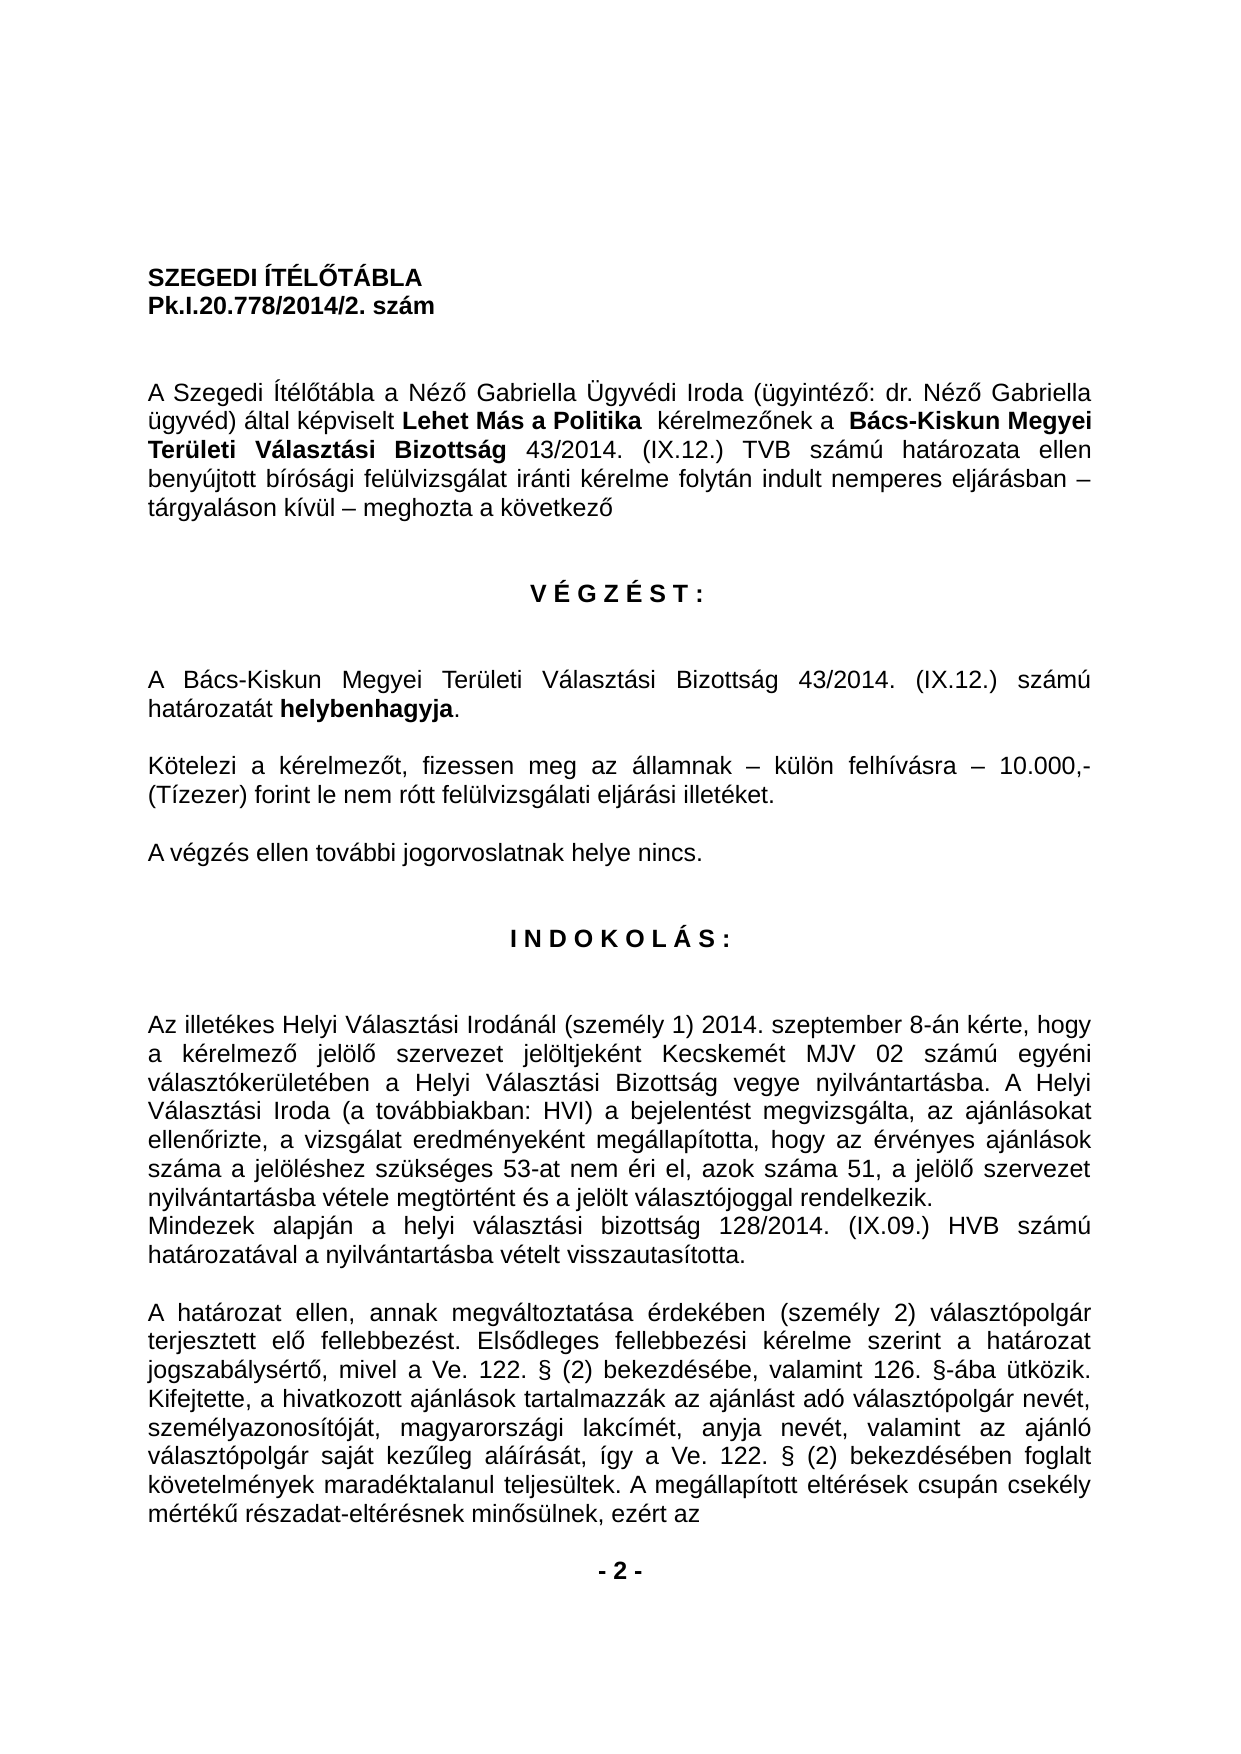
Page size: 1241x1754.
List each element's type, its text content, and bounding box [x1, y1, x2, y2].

text V É G Z É S T : [148, 579, 1093, 608]
text A határozat ellen, annak megváltoztatása érdekében (személy 2) választópolgár terjesztett elő fellebbezést. Elsődleges fellebbezési kérelme szerint a határozat jogszabálysértő, mivel a Ve. 122. § (2) bekezdésébe, valamint 126. §-ába ütközik. Kifejtette, a hivatkozott ajánlások tartalmazzák az ajánlást adó választópolgár nevét, személyazonosítóját, magyarországi lakcímét, anyja nevét, valamint az ajánló választópolgár saját kezűleg aláírását, így a Ve. 122. § (2) bekezdésében foglalt követelmények maradéktalanul teljesültek. A megállapított eltérések csupán csekély mértékű részadat-eltérésnek minősülnek, ezért az [148, 1298, 1093, 1528]
text A végzés ellen további jogorvoslatnak helye nincs. [148, 838, 1093, 866]
text Kötelezi a kérelmezőt, fizessen meg az államnak – külön felhívásra – 10.000,- (Tízezer) forint le nem rótt felülvizsgálati eljárási illetéket. [148, 751, 1093, 809]
text I N D O K O L Á S : [148, 924, 1093, 953]
text Pk.I.20.778/2014/2. szám [148, 291, 1093, 320]
text A Bács-Kiskun Megyei Területi Választási Bizottság 43/2014. (IX.12.) számú határozatát helybenhagyja. [148, 665, 1093, 723]
text - 2 - [148, 1556, 1093, 1585]
text Az illetékes Helyi Választási Irodánál (személy 1) 2014. szeptember 8-án kérte, hogy a kérelmező jelölő szervezet jelöltjeként Kecskemét MJV 02 számú egyéni választókerületében a Helyi Választási Bizottság vegye nyilvántartásba. A Helyi Választási Iroda (a továbbiakban: HVI) a bejelentést megvizsgálta, az ajánlásokat ellenőrizte, a vizsgálat eredményeként megállapította, hogy az érvényes ajánlások száma a jelöléshez szükséges 53-at nem éri el, azok száma 51, a jelölő szervezet nyilvántartásba vétele megtörtént és a jelölt választójoggal rendelkezik. [148, 1010, 1093, 1211]
text A Szegedi Ítélőtábla a Néző Gabriella Ügyvédi Iroda (ügyintéző: dr. Néző Gabriella ügyvéd) által képviselt Lehet Más a Politika kérelmezőnek a Bács-Kiskun Megyei Területi Választási Bizottság 43/2014. (IX.12.) TVB számú határozata ellen benyújtott bírósági felülvizsgálat iránti kérelme folytán indult nemperes eljárásban – tárgyaláson kívül – meghozta a következő [148, 378, 1093, 521]
text SZEGEDI ÍTÉLŐTÁBLA [148, 263, 1093, 291]
text Mindezek alapján a helyi választási bizottság 128/2014. (IX.09.) HVB számú határozatával a nyilvántartásba vételt visszautasította. [148, 1211, 1093, 1269]
